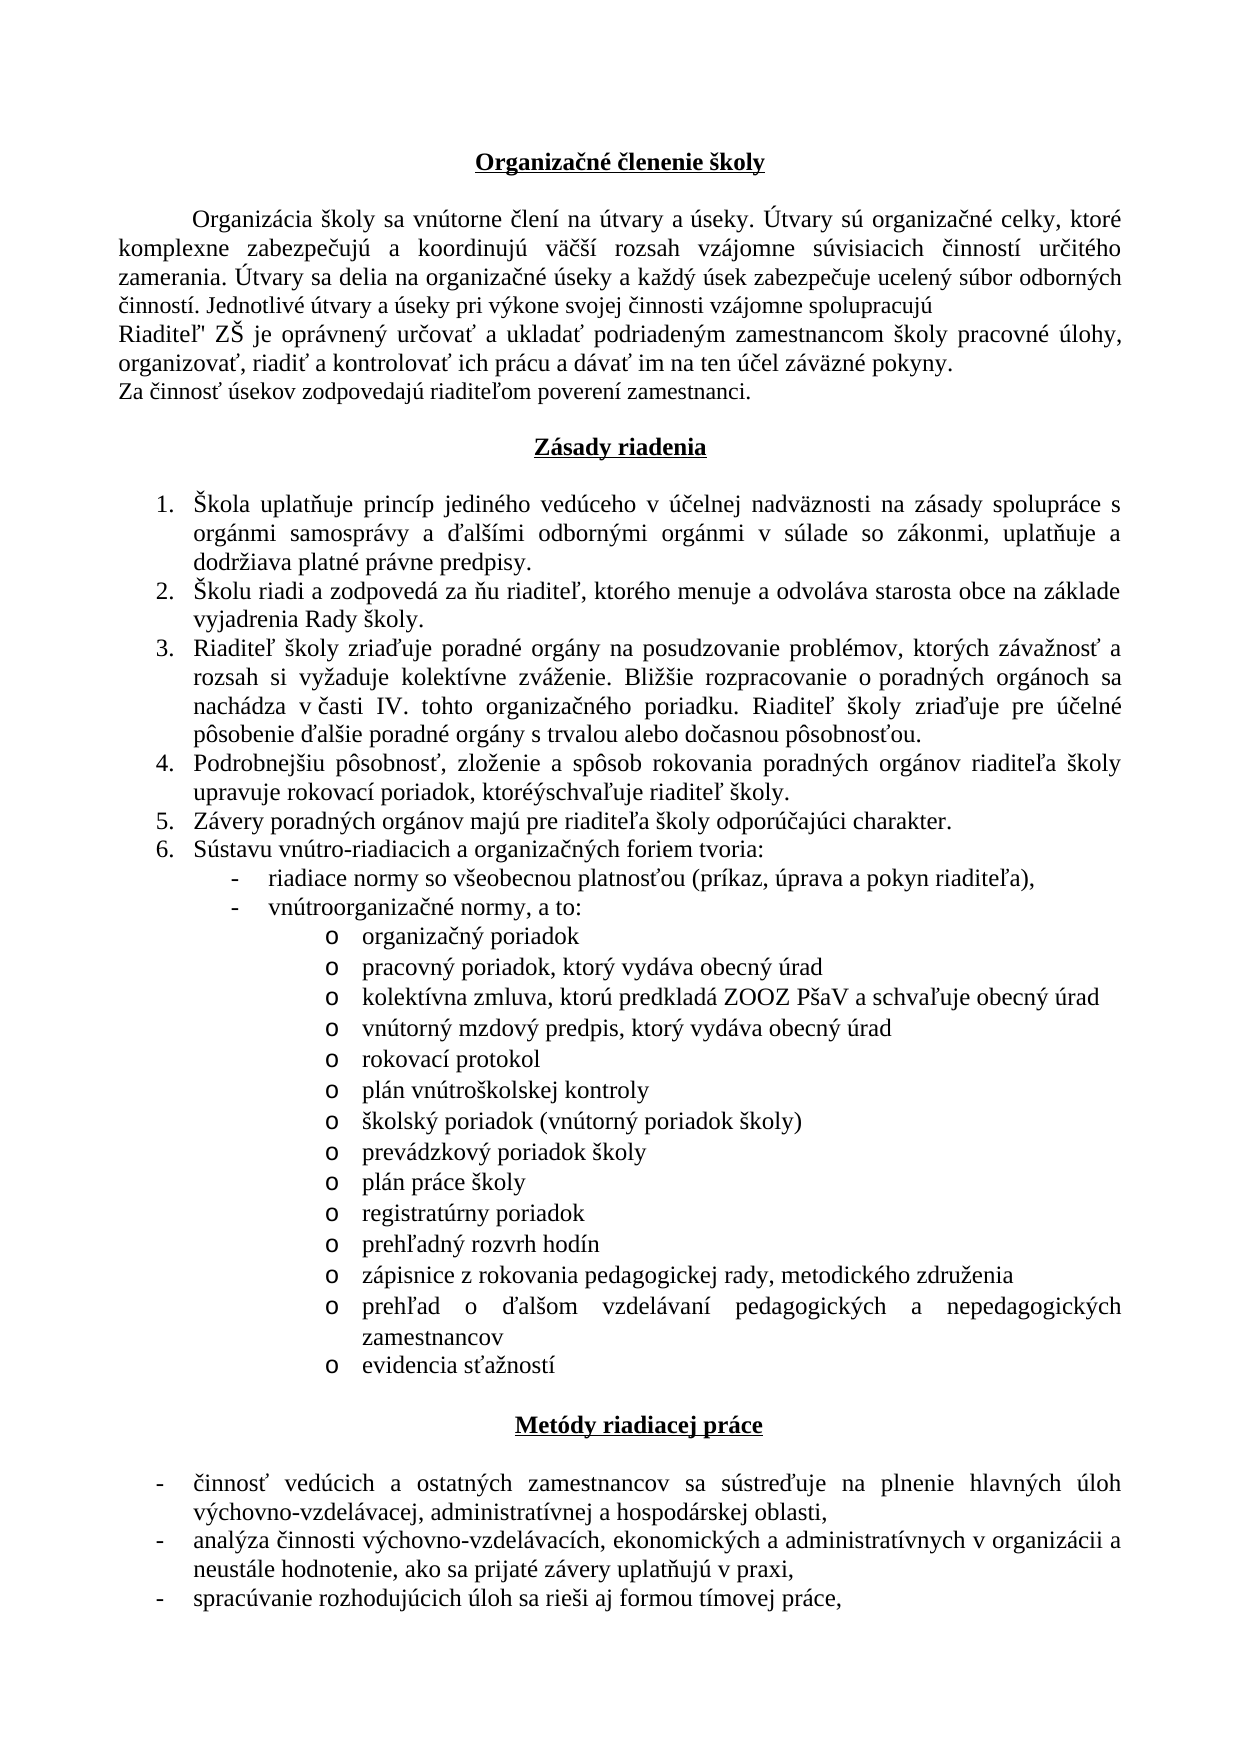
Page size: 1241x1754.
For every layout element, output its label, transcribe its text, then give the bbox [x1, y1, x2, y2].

list Podrobnejšiu pôsobnosť, zloženie a spôsob rokovania poradných orgánov riaditeľa školy upravuje rokovací poriadok, ktoréýschvaľuje riaditeľ školy. [156, 748, 1122, 806]
text Organizácia školy sa vnútorne člení na útvary a úseky. Útvary sú organizačné celky, ktoré komplexne zabezpečujú a koordinujú väčší rozsah vzájomne súvisiacich činností určitého zamerania. Útvary sa delia na organizačné úseky a každý úsek zabezpečuje ucelený súbor odborných činností. Jednotlivé útvary a úseky pri výkone svojej činnosti vzájomne spolupracujú [118, 204, 1122, 319]
list organizačný poriadok [324, 921, 1122, 952]
text Organizačné členenie školy [118, 147, 1122, 176]
list školský poriadok (vnútorný poriadok školy) [324, 1106, 1122, 1137]
text Riaditeľ' ZŠ je oprávnený určovať a ukladať podriadeným zamestnancom školy pracovné úlohy, organizovať, riadiť a kontrolovať ich prácu a dávať im na ten účel záväzné pokyny. [118, 319, 1122, 377]
list Riaditeľ školy zriaďuje poradné orgány na posudzovanie problémov, ktorých závažnosť a rozsah si vyžaduje kolektívne zváženie. Bližšie rozpracovanie o poradných orgánoch sa nachádza v časti IV. tohto organizačného poriadku. Riaditeľ školy zriaďuje pre účelné pôsobenie ďalšie poradné orgány s trvalou alebo dočasnou pôsobnosťou. [156, 633, 1122, 748]
list plán vnútroškolskej kontroly [324, 1075, 1122, 1106]
list Školu riadi a zodpovedá za ňu riaditeľ, ktorého menuje a odvoláva starosta obce na základe vyjadrenia Rady školy. [156, 576, 1122, 633]
list plán práce školy [324, 1167, 1122, 1198]
list rokovací protokol [324, 1044, 1122, 1075]
list analýza činnosti výchovno-vzdelávacích, ekonomických a administratívnych v organizácii a neustále hodnotenie, ako sa prijaté závery uplatňujú v praxi, [156, 1525, 1122, 1583]
list Sústavu vnútro-riadiacich a organizačných foriem tvoria: [156, 834, 1122, 863]
list registratúrny poriadok [324, 1198, 1122, 1229]
text Za činnosť úsekov zodpovedajú riaditeľom poverení zamestnanci. [118, 377, 1122, 404]
list spracúvanie rozhodujúcich úloh sa rieši aj formou tímovej práce, [156, 1583, 1122, 1612]
text Zásady riadenia [118, 432, 1122, 461]
list evidencia sťažností [324, 1350, 1122, 1381]
list kolektívna zmluva, ktorú predkladá ZOOZ PšaV a schvaľuje obecný úrad [324, 982, 1122, 1013]
list Závery poradných orgánov majú pre riaditeľa školy odporúčajúci charakter. [156, 806, 1122, 834]
text Metódy riadiacej práce [156, 1410, 1122, 1439]
list prehľadný rozvrh hodín [324, 1229, 1122, 1260]
list pracovný poriadok, ktorý vydáva obecný úrad [324, 952, 1122, 982]
list zápisnice z rokovania pedagogickej rady, metodického združenia [324, 1260, 1122, 1291]
list Škola uplatňuje princíp jediného vedúceho v účelnej nadväznosti na zásady spolupráce s orgánmi samosprávy a ďalšími odbornými orgánmi v súlade so zákonmi, uplatňuje a dodržiava platné právne predpisy. [156, 489, 1122, 576]
list vnútorný mzdový predpis, ktorý vydáva obecný úrad [324, 1013, 1122, 1044]
list prevádzkový poriadok školy [324, 1137, 1122, 1167]
list vnútroorganizačné normy, a to: [231, 892, 1122, 921]
list činnosť vedúcich a ostatných zamestnancov sa sústreďuje na plnenie hlavných úloh výchovno-vzdelávacej, administratívnej a hospodárskej oblasti, [156, 1468, 1122, 1525]
list prehľad o ďalšom vzdelávaní pedagogických a nepedagogických zamestnancov [324, 1291, 1122, 1350]
list riadiace normy so všeobecnou platnosťou (príkaz, úprava a pokyn riaditeľa), [231, 863, 1122, 892]
